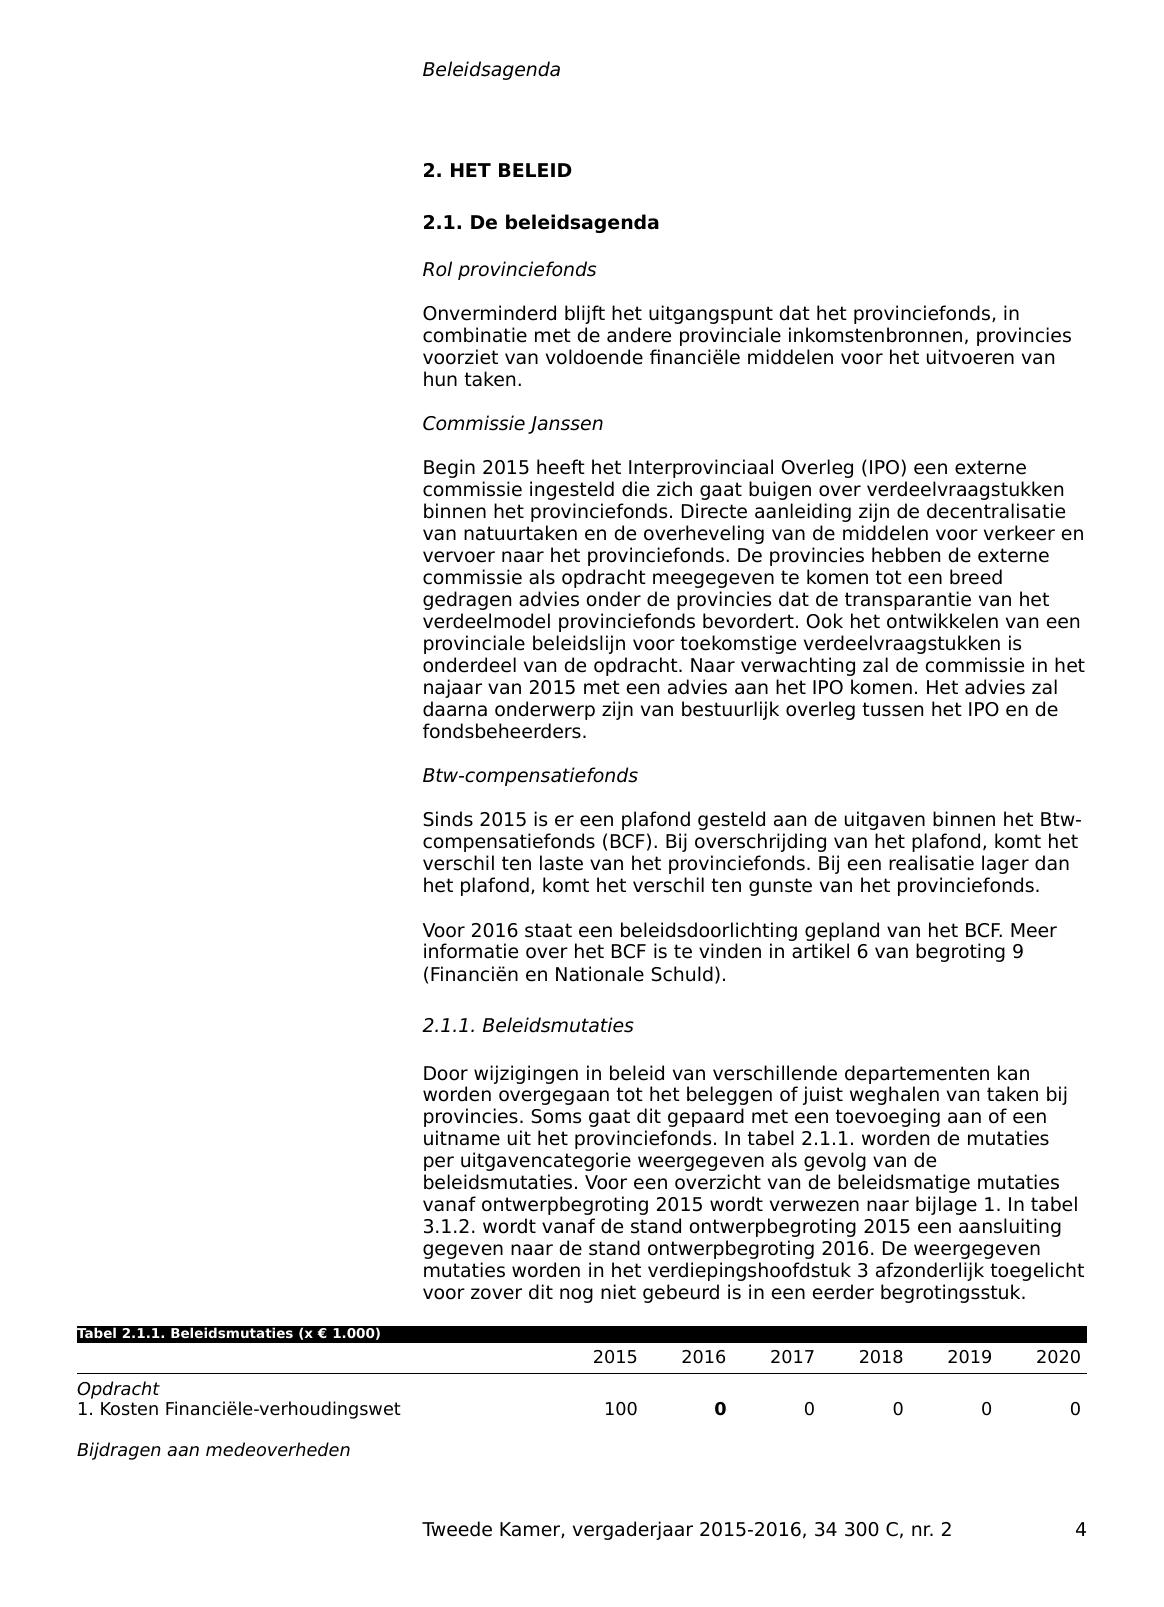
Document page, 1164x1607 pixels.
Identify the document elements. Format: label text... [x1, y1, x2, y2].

table_cell 0 [909, 1399, 998, 1420]
table_cell 2016 [644, 1343, 732, 1373]
table_cell [998, 1420, 1087, 1440]
table_cell 1. Kosten Financiële-verhoudingswet [77, 1399, 555, 1420]
table_cell 0 [732, 1399, 821, 1420]
table_cell 0 [644, 1399, 732, 1420]
table_cell [555, 1440, 644, 1461]
subtitle 2.1.1. Beleidsmutaties [422, 1015, 1087, 1037]
text Voor 2016 staat een beleidsdoorlichting gepland van het BCF. Meer informatie over het BCF is te vinden in artikel 6 van begroting 9 (Financiën en Nationale Schuld). [422, 919, 1087, 985]
table_cell 0 [821, 1399, 909, 1420]
table_cell 2019 [909, 1343, 998, 1373]
subtitle 2.1. De beleidsagenda [422, 212, 1087, 234]
table_cell 2015 [555, 1343, 644, 1373]
table_cell [555, 1374, 644, 1399]
table_cell [732, 1374, 821, 1399]
text Begin 2015 heeft het Interprovinciaal Overleg (IPO) een externe commissie ingesteld die zich gaat buigen over verdeelvraagstukken binnen het provinciefonds. Directe aanleiding zijn de decentralisatie van natuurtaken en de overheveling van de middelen voor verkeer en vervoer naar het provinciefonds. De provincies hebben de externe commissie als opdracht meegegeven te komen tot een breed gedragen advies onder de provincies dat de transparantie van het verdeelmodel provinciefonds bevordert. Ook het ontwikkelen van een provinciale beleidslijn voor toekomstige verdeelvraagstukken is onderdeel van de opdracht. Naar verwachting zal de commissie in het najaar van 2015 met een advies aan het IPO komen. Het advies zal daarna onderwerp zijn van bestuurlijk overleg tussen het IPO en de fondsbeheerders. [422, 457, 1087, 743]
table_cell [77, 1420, 555, 1440]
table_cell [77, 1343, 555, 1373]
table_cell [909, 1420, 998, 1440]
subtitle Commissie Janssen [422, 413, 1087, 435]
table_cell [644, 1374, 732, 1399]
table_cell 2017 [732, 1343, 821, 1373]
table_cell [732, 1420, 821, 1440]
table_cell [644, 1440, 732, 1461]
table_cell [821, 1440, 909, 1461]
table_cell 2020 [998, 1343, 1087, 1373]
subtitle 2. HET BELEID [422, 160, 1087, 182]
table_cell [644, 1420, 732, 1440]
subtitle Rol provinciefonds [422, 259, 1087, 281]
subtitle Btw-compensatiefonds [422, 765, 1087, 787]
text Onverminderd blijft het uitgangspunt dat het provinciefonds, in combinatie met de andere provinciale inkomstenbronnen, provincies voorziet van voldoende financiële middelen voor het uitvoeren van hun taken. [422, 303, 1087, 391]
table_cell 2018 [821, 1343, 909, 1373]
table_cell Bijdragen aan medeoverheden [77, 1440, 555, 1461]
table_cell [909, 1440, 998, 1461]
text Door wijzigingen in beleid van verschillende departementen kan worden overgegaan tot het beleggen of juist weghalen van taken bij provincies. Soms gaat dit gepaard met een toevoeging aan of een uitname uit het provinciefonds. In tabel 2.1.1. worden de mutaties per uitgavencategorie weergegeven als gevolg van de beleidsmutaties. Voor een overzicht van de beleidsmatige mutaties vanaf ontwerpbegroting 2015 wordt verwezen naar bijlage 1. In tabel 3.1.2. wordt vanaf de stand ontwerpbegroting 2015 een aansluiting gegeven naar de stand ontwerpbegroting 2016. De weergegeven mutaties worden in het verdiepingshoofdstuk 3 afzonderlijk toegelicht voor zover dit nog niet gebeurd is in een eerder begrotingsstuk. [422, 1062, 1087, 1304]
table_cell [998, 1374, 1087, 1399]
table_cell [998, 1440, 1087, 1461]
table_cell [821, 1420, 909, 1440]
table_cell [555, 1420, 644, 1440]
table_cell [821, 1374, 909, 1399]
table_cell 0 [998, 1399, 1087, 1420]
table_cell [909, 1374, 998, 1399]
table_header Tabel 2.1.1. Beleidsmutaties (x € 1.000) [77, 1326, 1087, 1342]
text Sinds 2015 is er een plafond gesteld aan de uitgaven binnen het Btw-compensatiefonds (BCF). Bij overschrijding van het plafond, komt het verschil ten laste van het provinciefonds. Bij een realisatie lager dan het plafond, komt het verschil ten gunste van het provinciefonds. [422, 809, 1087, 897]
table_cell [732, 1440, 821, 1461]
table_cell Opdracht [77, 1374, 555, 1399]
table_cell 100 [555, 1399, 644, 1420]
